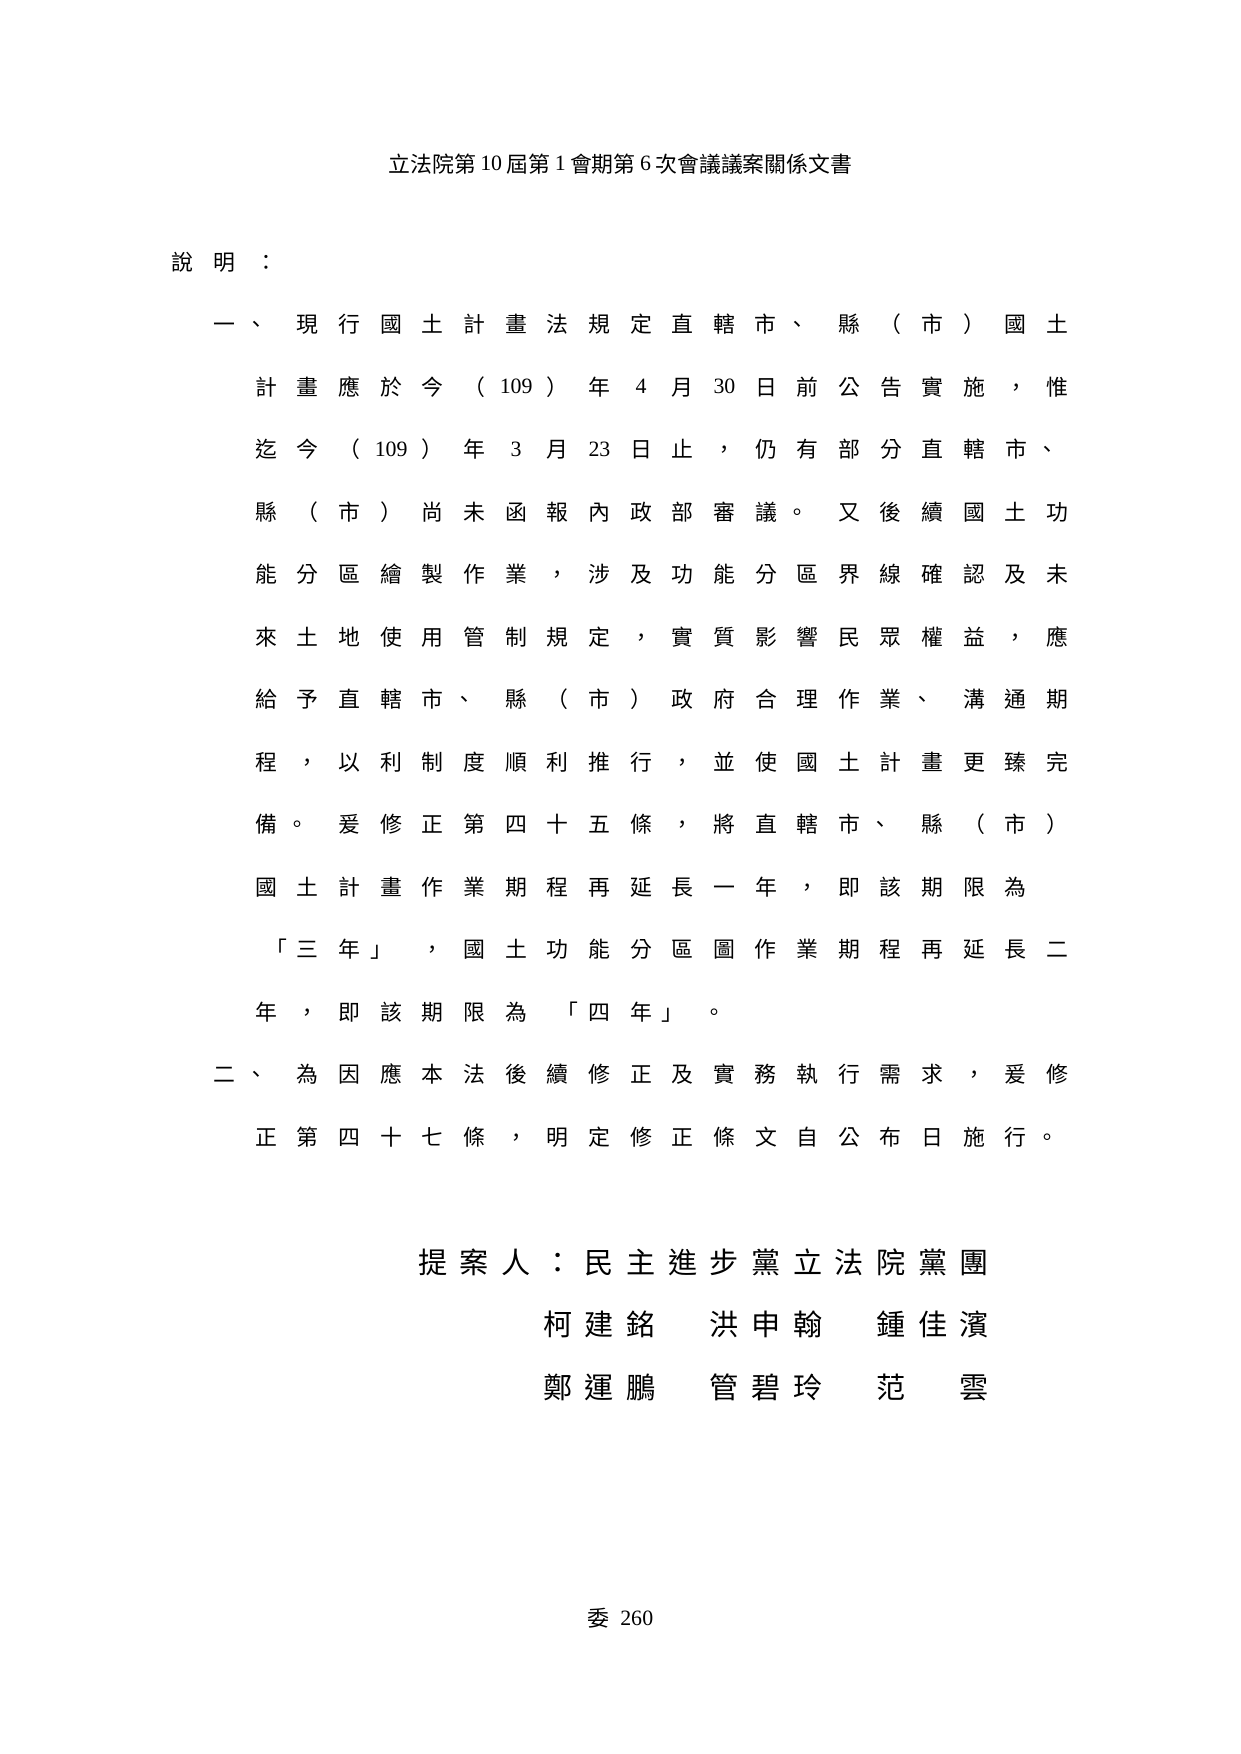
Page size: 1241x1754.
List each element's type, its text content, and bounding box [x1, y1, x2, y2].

text 柯建銘 洪申翰 鍾佳濱 [524, 1281, 1078, 1344]
text 鄭運鵬 管碧玲 范 雲 [524, 1344, 1078, 1406]
text 二、為因應本法後續修正及實務執行需求，爰修正第四十七條，明定修正條文自公布日施行。 [184, 1031, 1078, 1156]
text 說明： [162, 219, 1078, 281]
text 一、現行國土計畫法規定直轄市、縣（市）國土計畫應於今（109）年4月30日前公告實施，惟迄今（109）年3月23日止，仍有部分直轄市、縣（市）尚未函報內政部審議。又後續國土功能分區繪製作業，涉及功能分區界線確認及未來土地使用管制規定，實質影響民眾權益，應給予直轄市、縣（市）政府合理作業、溝通期程，以利制度順利推行，並使國土計畫更臻完備。爰修正第四十五條，將直轄市、縣（市）國土計畫作業期程再延長一年，即該期限為「三年」，國土功能分區圖作業期程再延長二年，即該期限為「四年」。 [184, 281, 1078, 1031]
text 提案人：民主進步黨立法院黨團 [403, 1219, 1078, 1281]
